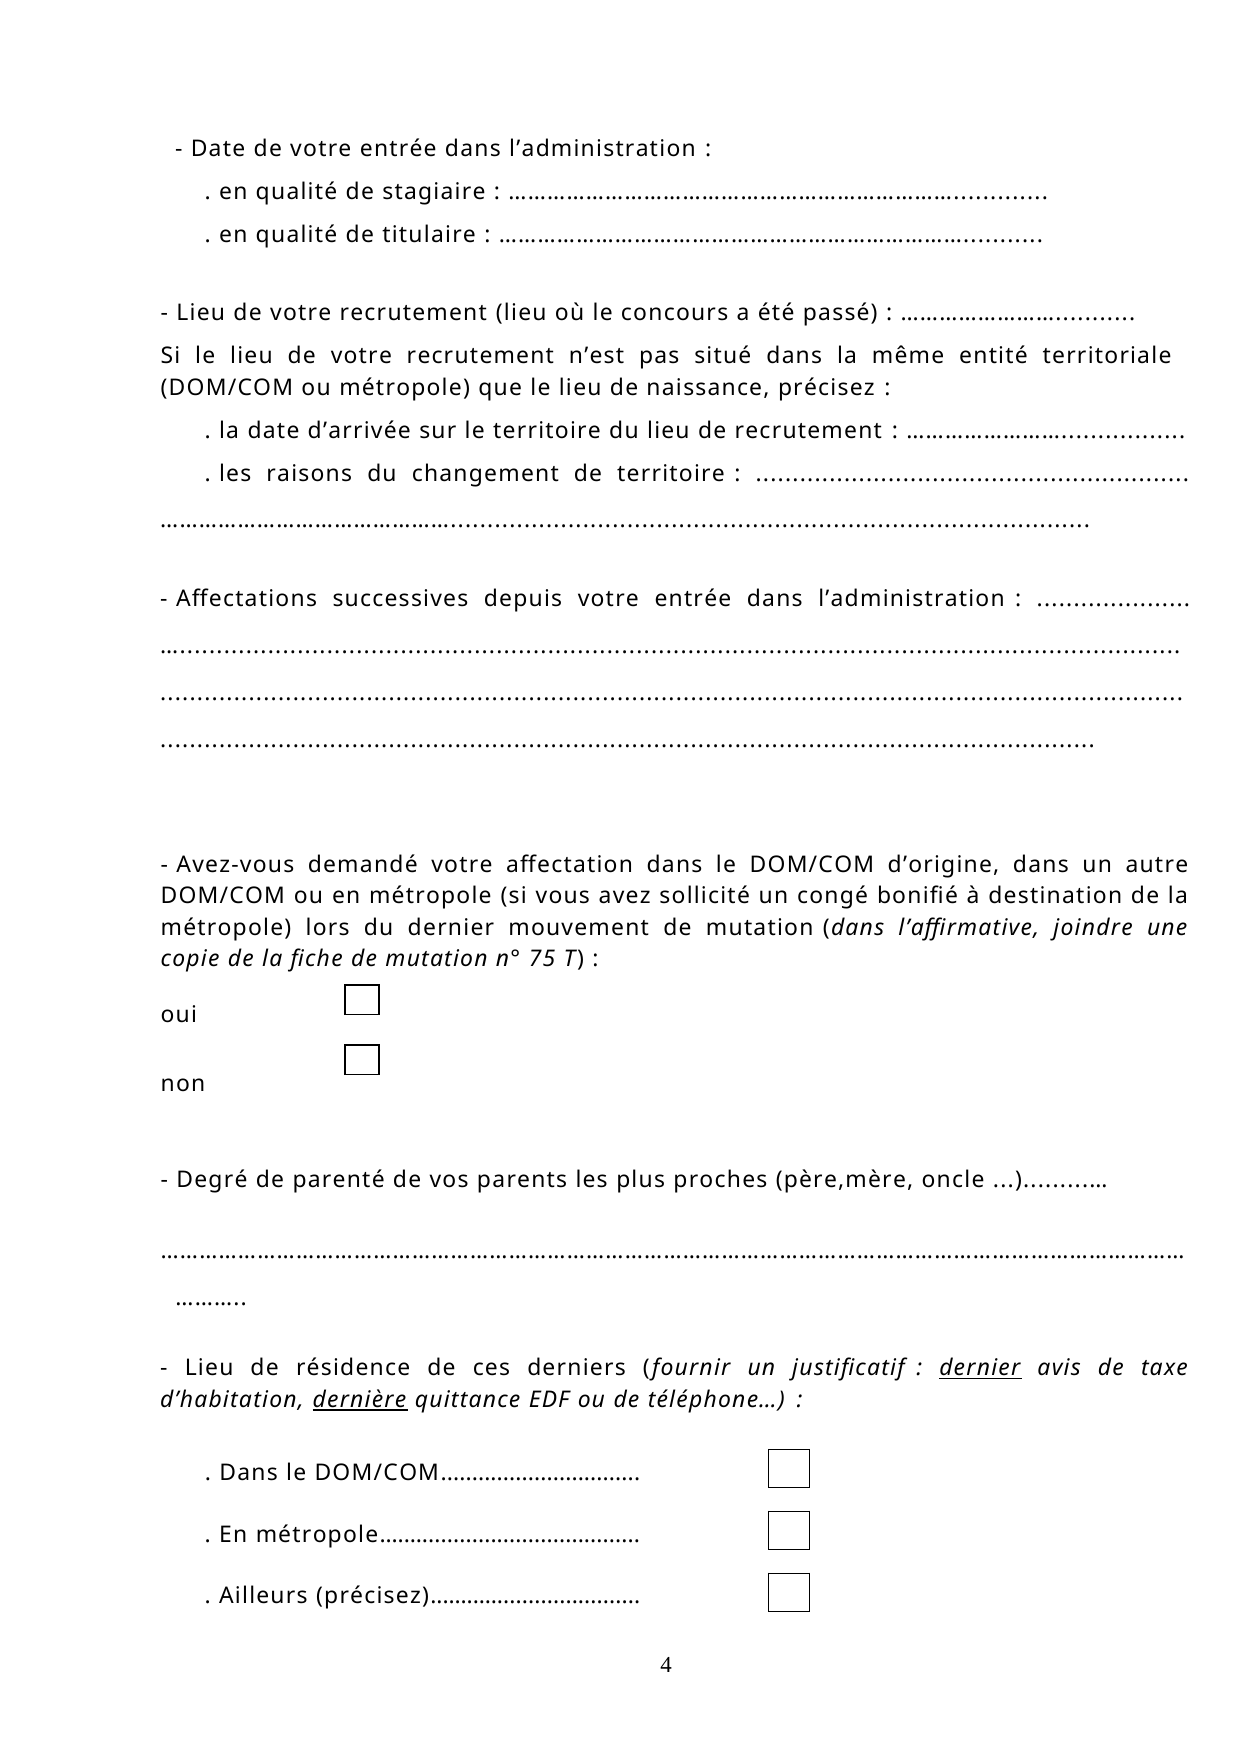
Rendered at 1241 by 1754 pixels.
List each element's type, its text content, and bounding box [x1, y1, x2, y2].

table_cell [145, 1487, 1198, 1511]
table_cell [145, 535, 1198, 558]
table_cell [810, 1449, 1198, 1487]
table_cell . en qualité de stagiaire : ……………………………………………………………............. [145, 163, 1196, 206]
table_cell [769, 1574, 809, 1611]
table_cell [810, 1511, 1198, 1549]
table_cell . En métropole [145, 1511, 768, 1549]
table_cell [145, 1549, 1198, 1572]
table_cell . en qualité de titulaire : ………………………………………………………………........... [145, 206, 1196, 249]
table_cell . la date d’arrivée sur le territoire du lieu de recrutement : ……………………................. [145, 402, 1198, 445]
table_cell . Dans le DOM/COM [145, 1449, 768, 1487]
table_cell . Ailleurs (précisez) [145, 1573, 768, 1611]
table_header [145, 249, 1198, 273]
table_cell - Degré de parenté de vos parents les plus proches (père,mère, oncle ...).........… …………………………………………………………………………………………………………………………………………………….. - Lieu de résidence de ces derniers (fournir un justificatif : dernier avis de taxe d’habitation, dernière quittance EDF ou de téléphone…) : [145, 1140, 1198, 1449]
table_cell [810, 1573, 1198, 1611]
table_cell Si le lieu de votre recrutement n’est pas situé dans la même entité territoriale (DOM/COM ou métropole) que le lieu de naissance, précisez : [145, 328, 1198, 402]
table_cell [769, 1450, 809, 1487]
table_cell . les raisons du changement de territoire : ........................................................... ………………………………………....................................................................................... [145, 445, 1198, 535]
table_cell - Avez-vous demandé votre affectation dans le DOM/COM d’origine, dans un autre DOM/COM ou en métropole (si vous avez sollicité un congé bonifié à destination de la métropole) lors du dernier mouvement de mutation (dans l’affirmative, joindre une copie de la fiche de mutation n° 75 T) : oui non [145, 824, 1198, 1140]
table_cell - Lieu de votre recrutement (lieu où le concours a été passé) : ……………………........... [145, 273, 1198, 327]
table_cell - Affectations successives depuis votre entrée dans l’administration : .....................….................................................................................................................................................................................................................................................................................................................................................................................................................. [145, 558, 1198, 824]
table_header - Date de votre entrée dans l’administration : [145, 108, 1196, 163]
table_cell [769, 1512, 809, 1549]
